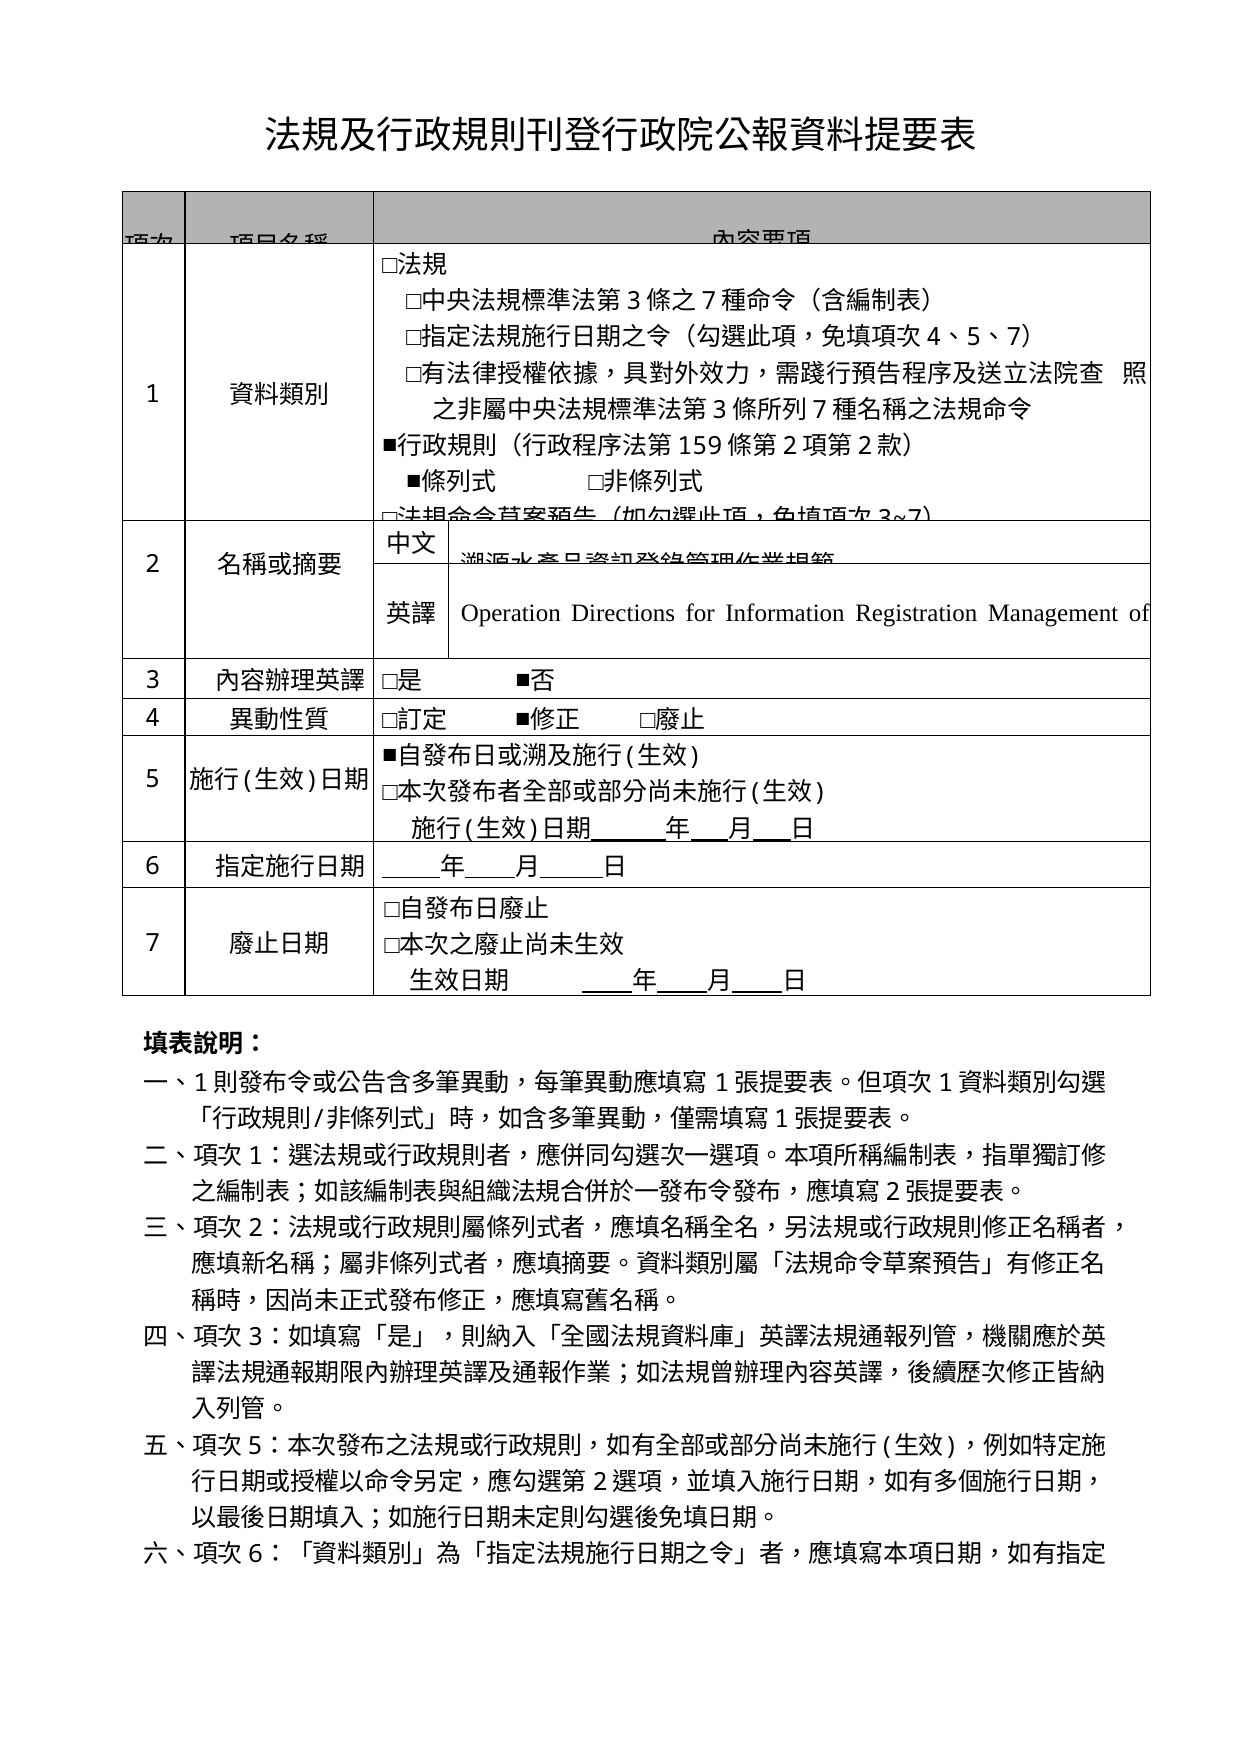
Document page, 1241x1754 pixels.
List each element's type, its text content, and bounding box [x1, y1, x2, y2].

table_cell 廢止日期 [186, 888, 373, 994]
table_header 項次 [159, 239, 170, 243]
table_cell 6 [123, 842, 184, 887]
table_cell □是 ■否 [374, 659, 1150, 698]
table_cell 2 [123, 521, 184, 658]
table_cell 3 [123, 659, 184, 698]
table_header 項次 [123, 192, 184, 243]
text 六、項次6：「資料類別」為「指定法規施行日期之令」者，應填寫本項日期，如有指定 [143, 1534, 1107, 1570]
table_cell 名稱或摘要 [186, 521, 373, 658]
table_cell 英譯 [374, 564, 448, 658]
table_cell 5 [123, 736, 184, 841]
table_cell □自發布日廢止 □本次之廢止尚未生效 生效日期 年 月 日 [374, 888, 1150, 994]
table_cell 施行(生效)日期 [186, 736, 373, 841]
text 四、項次3：如填寫「是」，則納入「全國法規資料庫」英譯法規通報列管，機關應於英譯法規通報期限內辦理英譯及通報作業；如法規曾辦理內容英譯，後續歷次修正皆納入列管。 [143, 1316, 1107, 1425]
table_cell 7 [123, 888, 184, 994]
table_cell □訂定 ■修正 □廢止 [374, 699, 1150, 734]
text 二、項次1：選法規或行政規則者，應併同勾選次一選項。本項所稱編制表，指單獨訂修之編制表；如該編制表與組織法規合併於一發布令發布，應填寫2張提要表。 [143, 1135, 1107, 1208]
text 一、1則發布令或公告含多筆異動，每筆異動應填寫1張提要表。但項次1資料類別勾選「行政規則/非條列式」時，如含多筆異動，僅需填寫1張提要表。 [143, 1063, 1107, 1135]
table_cell 中文 [374, 521, 448, 563]
table_cell 1 [123, 244, 184, 520]
table_cell 溯源水產品資訊登錄管理作業規範 [449, 521, 1150, 563]
table_cell □法規 □中央法規標準法第3條之7種命令（含編制表） □指定法規施行日期之令（勾選此項，免填項次4、5、7） □有法律授權依據，具對外效力，需踐行預告程序及送立法院查 照之非屬中央法規標準法第3條所列7種名稱之法規命令 ■行政規則（行政程序法第159條第2項第2款） ■條列式 □非條列式 □法規命令草案預告（如勾選此項，免填項次3~7） [374, 244, 1150, 520]
table_cell 資料類別 [186, 244, 373, 520]
table_header 項目名稱 [186, 192, 373, 243]
table_cell 內容辦理英譯 [186, 659, 373, 698]
table_cell ■自發布日或溯及施行(生效) □本次發布者全部或部分尚未施行(生效) 施行(生效)日期 年 月 日 [374, 736, 1150, 841]
table_cell 指定施行日期 [186, 842, 373, 887]
table_header 內容要項 [374, 192, 1150, 243]
table_cell 異動性質 [186, 699, 373, 734]
table_cell 4 [123, 699, 184, 734]
text 法規及行政規則刊登行政院公報資料提要表 [187, 105, 1053, 159]
text 三、項次2：法規或行政規則屬條列式者，應填名稱全名，另法規或行政規則修正名稱者，應填新名稱；屬非條列式者，應填摘要。資料類別屬「法規命令草案預告」有修正名稱時，因尚未正式發布修正，應填寫舊名稱。 [143, 1208, 1107, 1316]
text 填表說明： [143, 1000, 1053, 1063]
table_cell 年 月 日 [374, 842, 1150, 887]
text 五、項次5：本次發布之法規或行政規則，如有全部或部分尚未施行(生效)，例如特定施行日期或授權以命令另定，應勾選第2選項，並填入施行日期，如有多個施行日期，以最後日期填入；如施行日期未定則勾選後免填日期。 [143, 1425, 1107, 1534]
table_cell Operation Directions for Information Registration Management of Traceable Aquatic Products [449, 564, 1150, 658]
